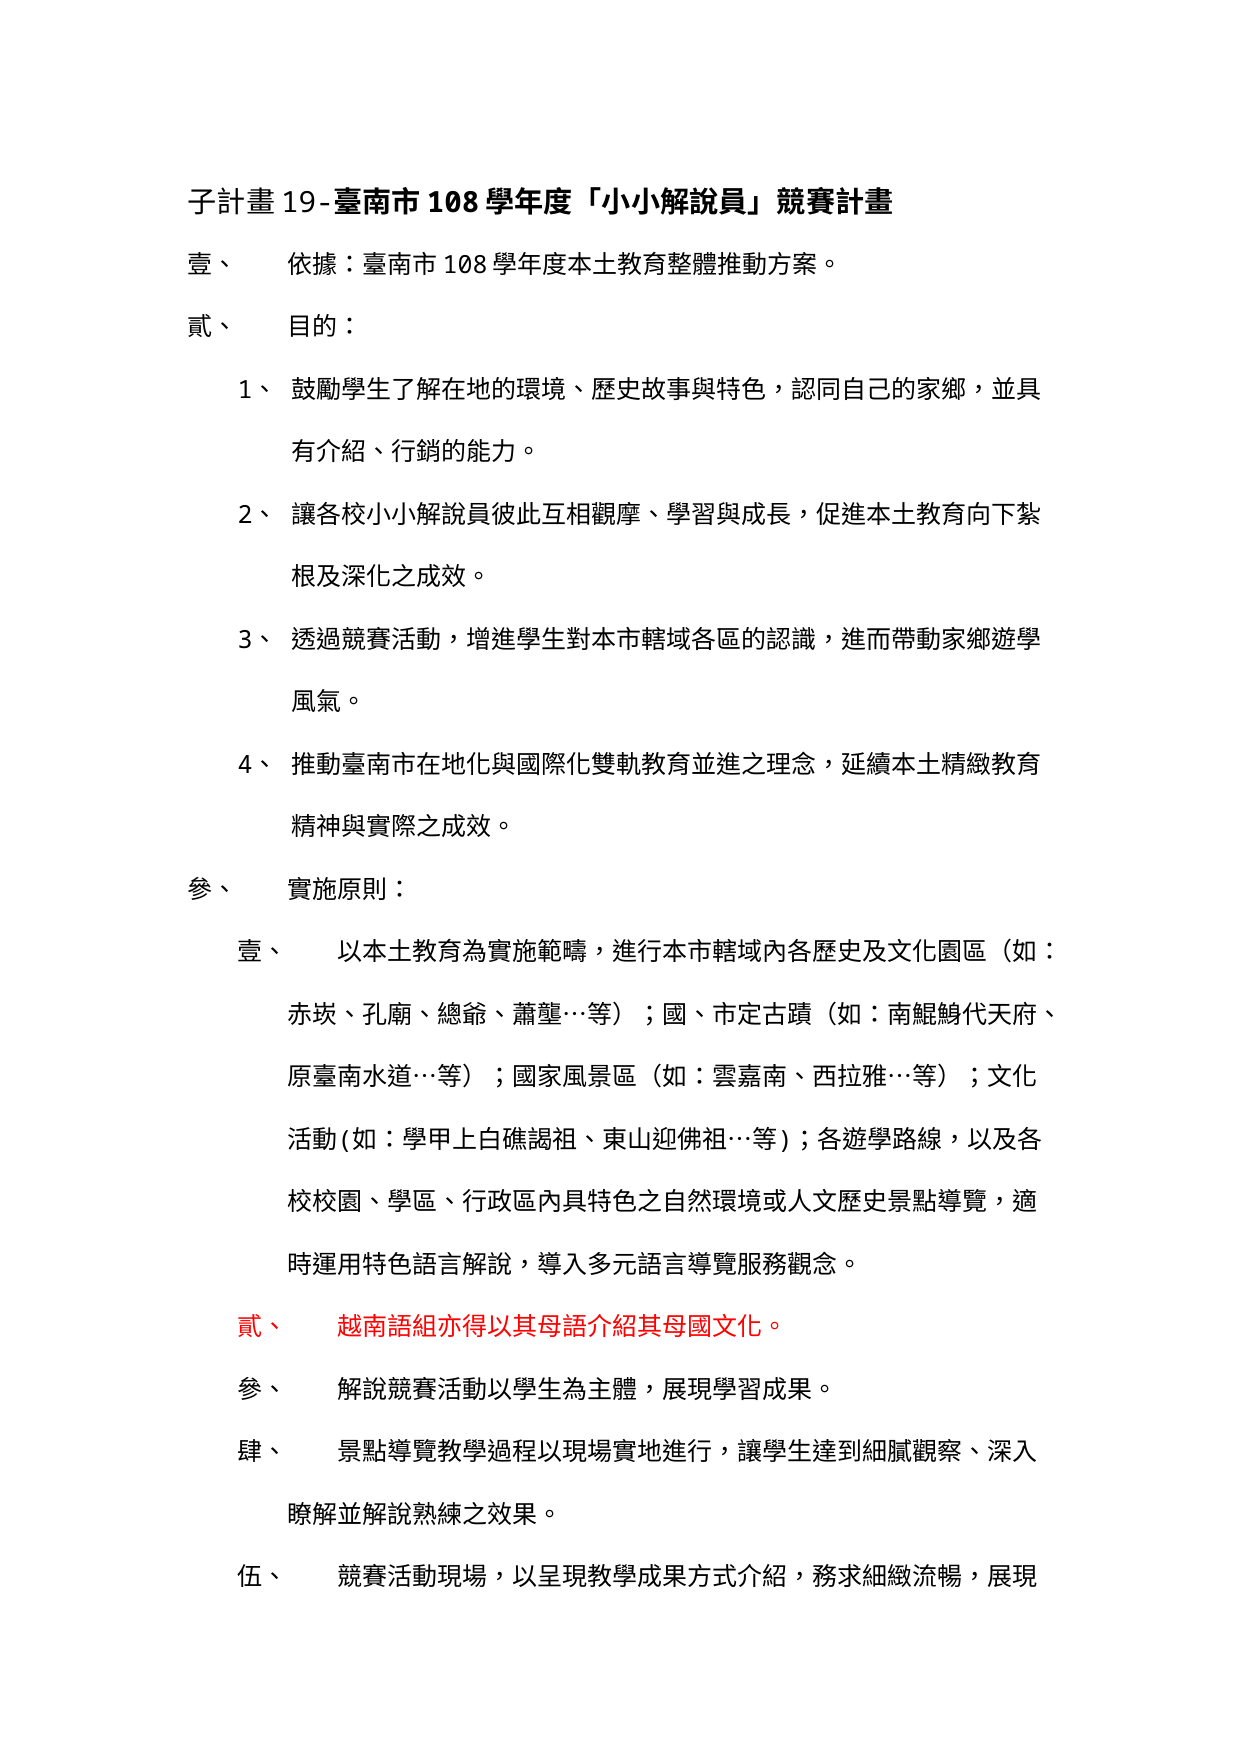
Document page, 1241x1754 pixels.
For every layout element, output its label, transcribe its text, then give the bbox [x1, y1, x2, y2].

list 競賽活動現場，以呈現教學成果方式介紹，務求細緻流暢，展現 [237, 1533, 1053, 1596]
list 讓各校小小解說員彼此互相觀摩、學習與成長，促進本土教育向下紮根及深化之成效。 [237, 471, 1053, 596]
list 實施原則： [187, 846, 1053, 908]
text 子計畫19-臺南市108學年度「小小解說員」競賽計畫 [187, 158, 1053, 221]
list 解說競賽活動以學生為主體，展現學習成果。 [237, 1346, 1053, 1408]
list 依據：臺南市108學年度本土教育整體推動方案。 [187, 221, 1053, 283]
list 景點導覽教學過程以現場實地進行，讓學生達到細膩觀察、深入瞭解並解說熟練之效果。 [237, 1408, 1053, 1533]
list 目的： [187, 283, 1053, 346]
list 越南語組亦得以其母語介紹其母國文化。 [237, 1283, 1053, 1346]
list 透過競賽活動，增進學生對本市轄域各區的認識，進而帶動家鄉遊學風氣。 [237, 596, 1053, 721]
list 推動臺南市在地化與國際化雙軌教育並進之理念，延續本土精緻教育精神與實際之成效。 [237, 721, 1053, 846]
list 鼓勵學生了解在地的環境、歷史故事與特色，認同自己的家鄉，並具有介紹、行銷的能力。 [237, 346, 1053, 471]
list 以本土教育為實施範疇，進行本市轄域內各歷史及文化園區（如：赤崁、孔廟、總爺、蕭壟…等）；國、市定古蹟（如：南鯤鯓代天府、原臺南水道…等）；國家風景區（如：雲嘉南、西拉雅…等）；文化活動(如：學甲上白礁謁祖、東山迎佛祖…等)；各遊學路線，以及各校校園、學區、行政區內具特色之自然環境或人文歷史景點導覽，適時運用特色語言解說，導入多元語言導覽服務觀念。 [237, 908, 1053, 1283]
